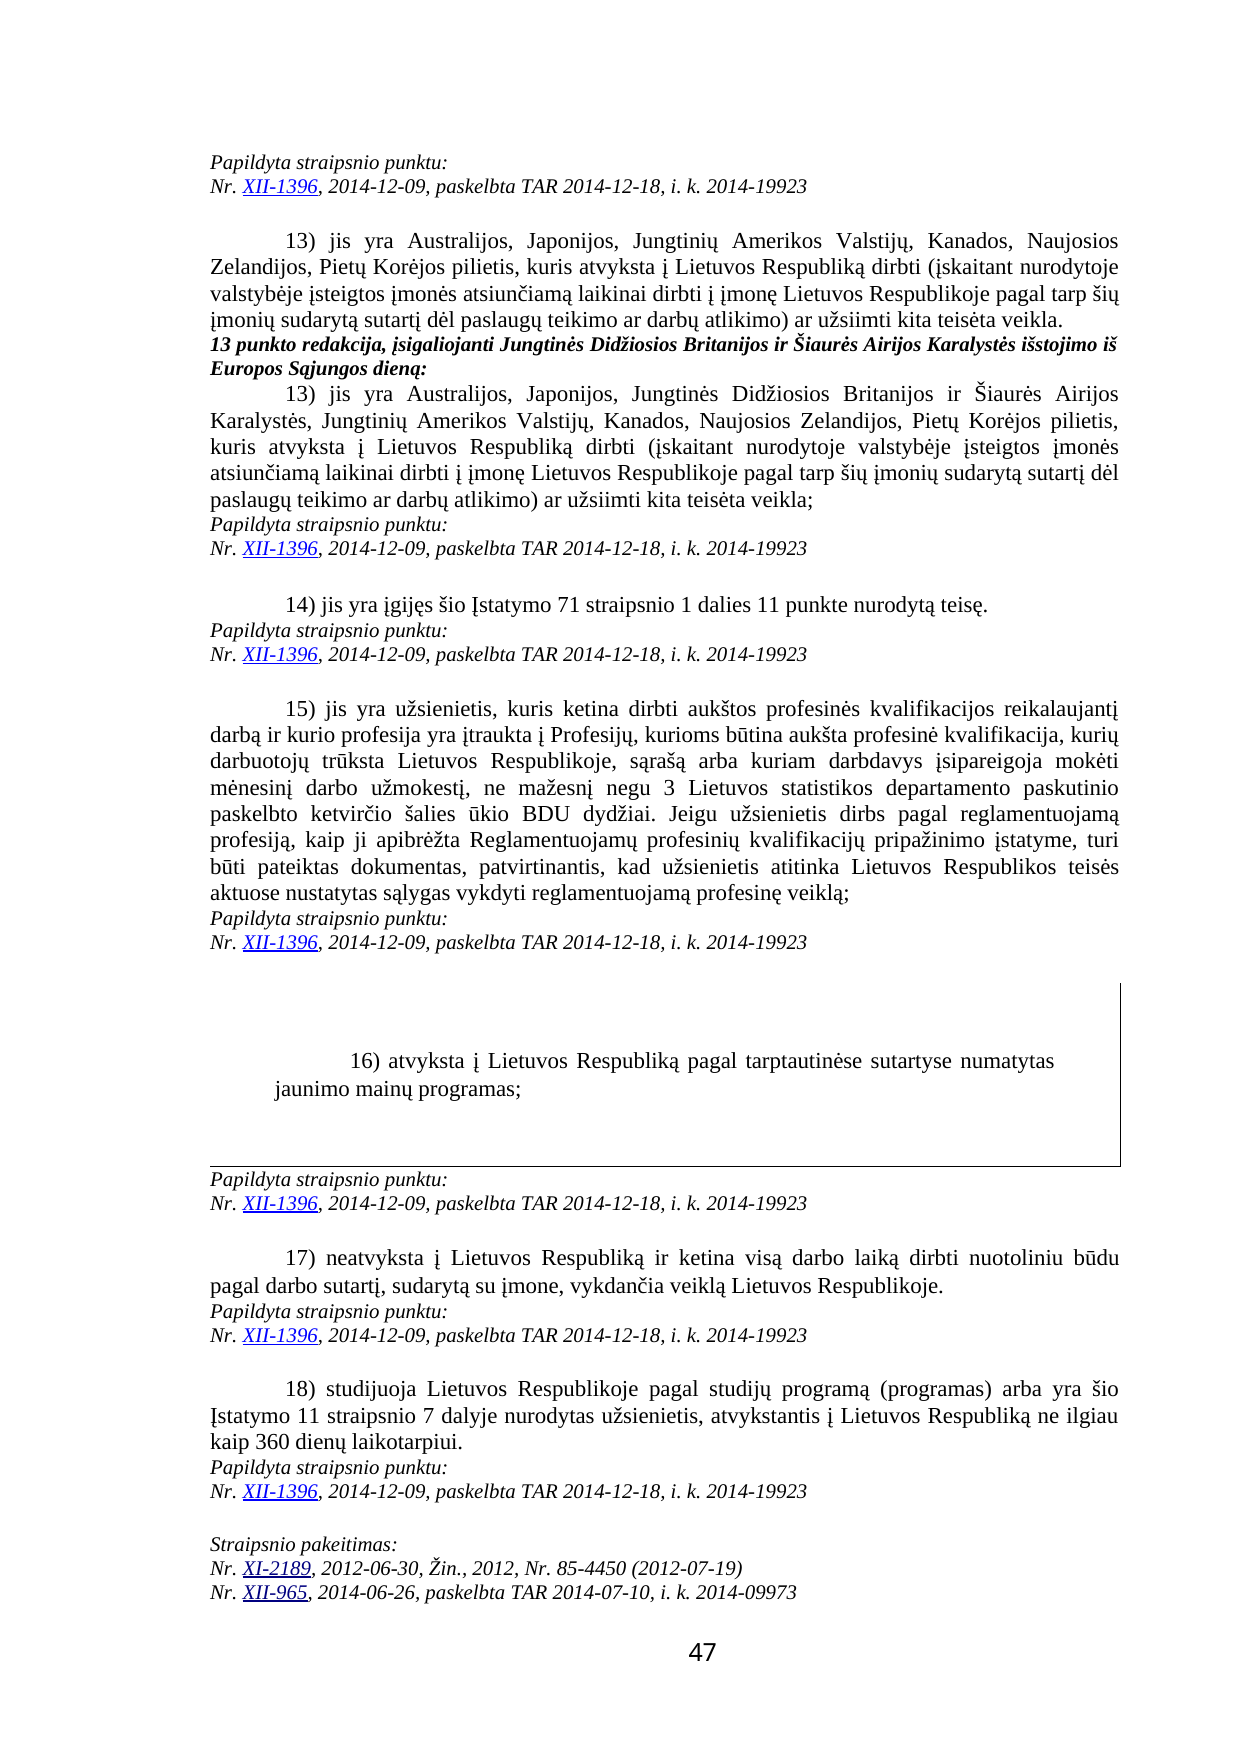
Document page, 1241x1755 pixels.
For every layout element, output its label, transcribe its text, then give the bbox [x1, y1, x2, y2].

text Nr. XII-1396, 2014-12-09, paskelbta TAR 2014-12-18, i. k. 2014-19923 [210, 642, 1120, 666]
text 17) neatvyksta į Lietuvos Respubliką ir ketina visą darbo laiką dirbti nuotoliniu būdu pagal darbo sutartį, sudarytą su įmone, vykdančia veiklą Lietuvos Respublikoje. [210, 1243, 1120, 1299]
text Nr. XII-1396, 2014-12-09, paskelbta TAR 2014-12-18, i. k. 2014-19923 [210, 1323, 1120, 1347]
text 13) jis yra Australijos, Japonijos, Jungtinės Didžiosios Britanijos ir Šiaurės Airijos Karalystės, Jungtinių Amerikos Valstijų, Kanados, Naujosios Zelandijos, Pietų Korėjos pilietis, kuris atvyksta į Lietuvos Respubliką dirbti (įskaitant nurodytoje valstybėje įsteigtos įmonės atsiunčiamą laikinai dirbti į įmonę Lietuvos Respublikoje pagal tarp šių įmonių sudarytą sutartį dėl paslaugų teikimo ar darbų atlikimo) ar užsiimti kita teisėta veikla; [210, 380, 1120, 512]
text 16) atvyksta į Lietuvos Respubliką pagal tarptautinėse sutartyse numatytas jaunimo mainų programas; [210, 982, 1120, 1166]
text Nr. XII-965, 2014-06-26, paskelbta TAR 2014-07-10, i. k. 2014-09973 [210, 1579, 1120, 1604]
text Nr. XI-2189, 2012-06-30, Žin., 2012, Nr. 85-4450 (2012-07-19) [210, 1556, 1120, 1579]
text Papildyta straipsnio punktu: [210, 1454, 1120, 1479]
text 15) jis yra užsienietis, kuris ketina dirbti aukštos profesinės kvalifikacijos reikalaujantį darbą ir kurio profesija yra įtraukta į Profesijų, kurioms būtina aukšta profesinė kvalifikacija, kurių darbuotojų trūksta Lietuvos Respublikoje, sąrašą arba kuriam darbdavys įsipareigoja mokėti mėnesinį darbo užmokestį, ne mažesnį negu 3 Lietuvos statistikos departamento paskutinio paskelbto ketvirčio šalies ūkio BDU dydžiai. Jeigu užsienietis dirbs pagal reglamentuojamą profesiją, kaip ji apibrėžta Reglamentuojamų profesinių kvalifikacijų pripažinimo įstatyme, turi būti pateiktas dokumentas, patvirtinantis, kad užsienietis atitinka Lietuvos Respublikos teisės aktuose nustatytas sąlygas vykdyti reglamentuojamą profesinę veiklą; [210, 695, 1120, 906]
text Papildyta straipsnio punktu: [210, 1299, 1120, 1323]
text Nr. XII-1396, 2014-12-09, paskelbta TAR 2014-12-18, i. k. 2014-19923 [210, 174, 1120, 198]
text Nr. XII-1396, 2014-12-09, paskelbta TAR 2014-12-18, i. k. 2014-19923 [210, 929, 1120, 954]
text 18) studijuoja Lietuvos Respublikoje pagal studijų programą (programas) arba yra šio Įstatymo 11 straipsnio 7 dalyje nurodytas užsienietis, atvykstantis į Lietuvos Respubliką ne ilgiau kaip 360 dienų laikotarpiui. [210, 1376, 1120, 1454]
text Papildyta straipsnio punktu: [210, 150, 1120, 174]
text Nr. XII-1396, 2014-12-09, paskelbta TAR 2014-12-18, i. k. 2014-19923 [210, 1479, 1120, 1503]
text Nr. XII-1396, 2014-12-09, paskelbta TAR 2014-12-18, i. k. 2014-19923 [210, 536, 1120, 560]
text Papildyta straipsnio punktu: [210, 618, 1120, 642]
text Straipsnio pakeitimas: [210, 1531, 1120, 1556]
text 13 punkto redakcija, įsigaliojanti Jungtinės Didžiosios Britanijos ir Šiaurės Airijos Karalystės išstojimo iš Europos Sąjungos dieną: [210, 332, 1120, 380]
text Papildyta straipsnio punktu: [210, 512, 1120, 536]
text Papildyta straipsnio punktu: [210, 906, 1120, 929]
text Nr. XII-1396, 2014-12-09, paskelbta TAR 2014-12-18, i. k. 2014-19923 [210, 1191, 1120, 1215]
text 13) jis yra Australijos, Japonijos, Jungtinių Amerikos Valstijų, Kanados, Naujosios Zelandijos, Pietų Korėjos pilietis, kuris atvyksta į Lietuvos Respubliką dirbti (įskaitant nurodytoje valstybėje įsteigtos įmonės atsiunčiamą laikinai dirbti į įmonę Lietuvos Respublikoje pagal tarp šių įmonių sudarytą sutartį dėl paslaugų teikimo ar darbų atlikimo) ar užsiimti kita teisėta veikla. [210, 227, 1120, 332]
text Papildyta straipsnio punktu: [210, 1167, 1120, 1191]
text 14) jis yra įgijęs šio Įstatymo 71 straipsnio 1 dalies 11 punkte nurodytą teisę. [210, 589, 1120, 618]
